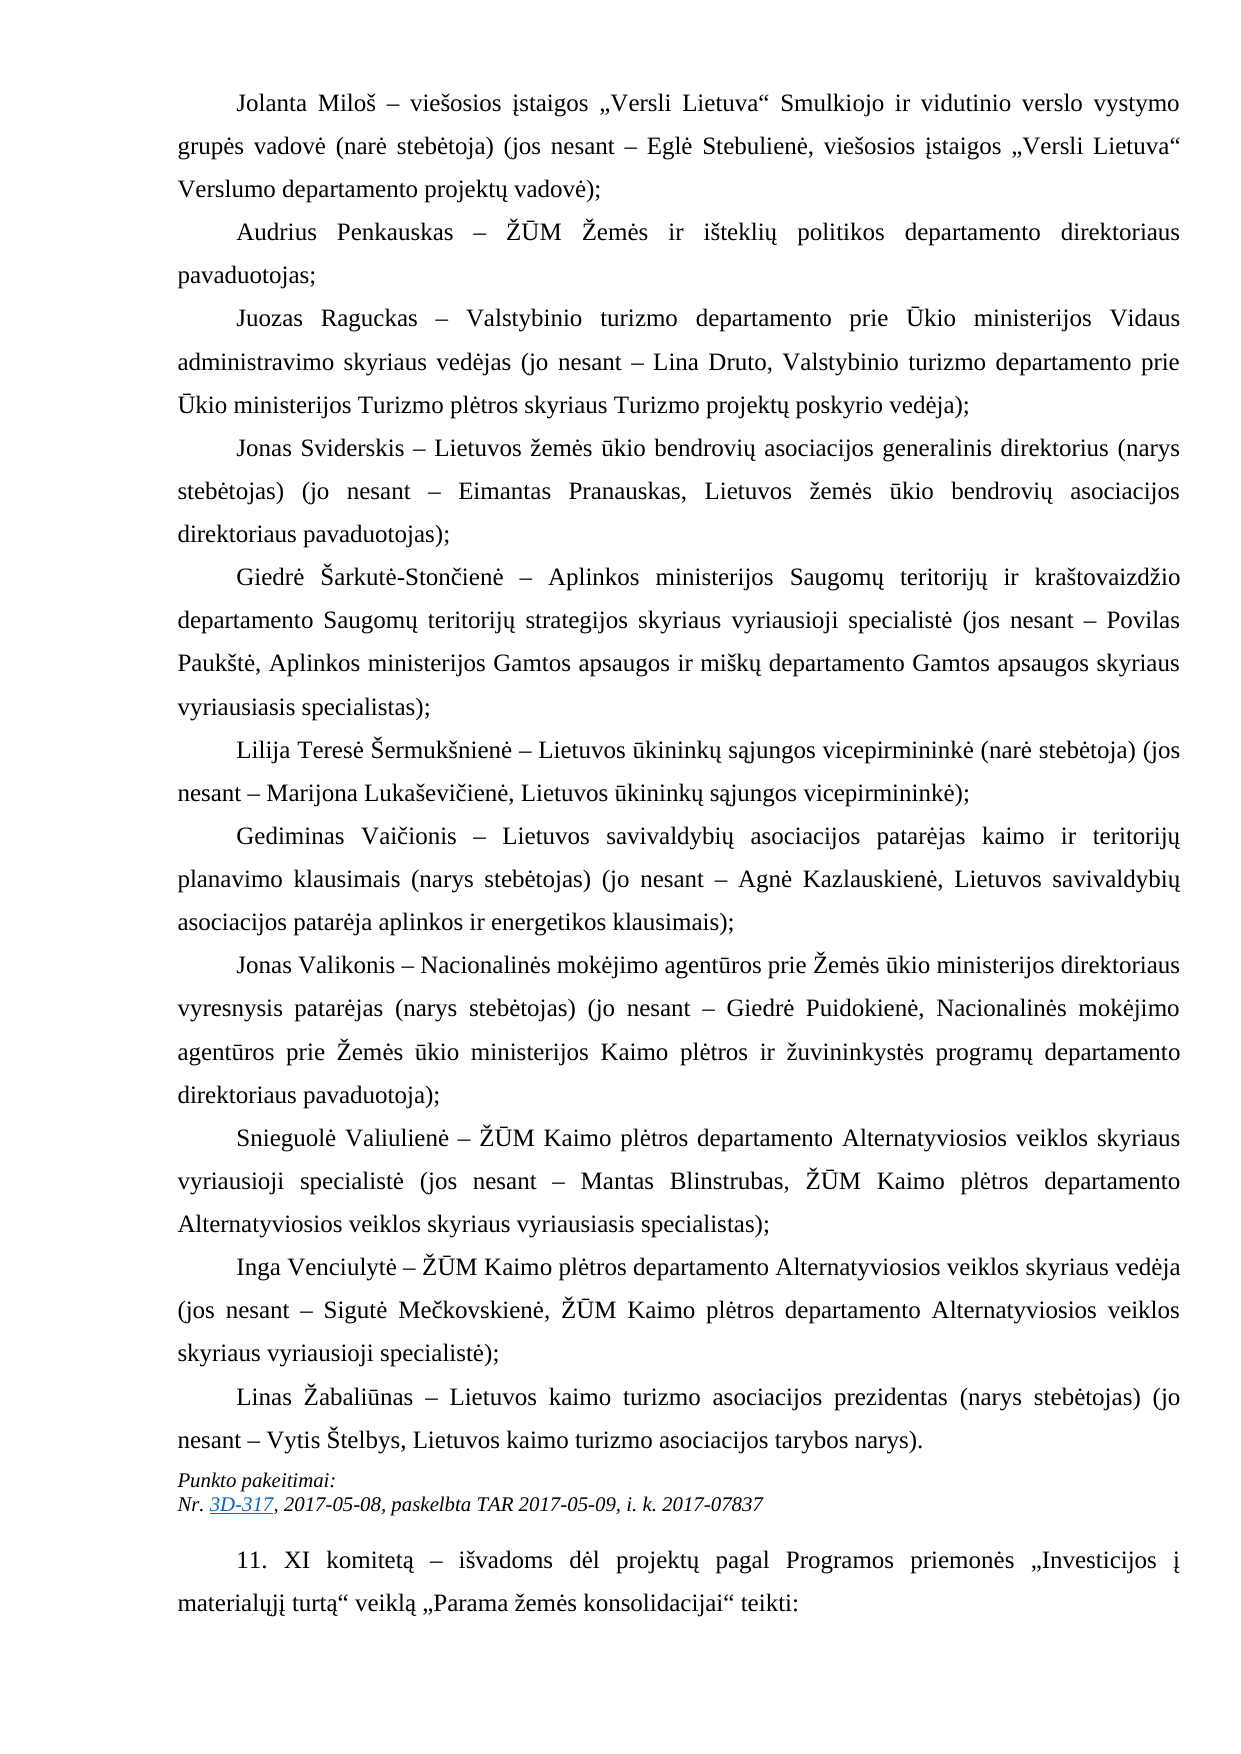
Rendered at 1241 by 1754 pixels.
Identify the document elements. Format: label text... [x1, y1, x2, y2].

text Nr. 3D-317, 2017-05-08, paskelbta TAR 2017-05-09, i. k. 2017-07837 [177, 1492, 1181, 1516]
text Snieguolė Valiulienė – ŽŪM Kaimo plėtros departamento Alternatyviosios veiklos skyriaus vyriausioji specialistė (jos nesant – Mantas Blinstrubas, ŽŪM Kaimo plėtros departamento Alternatyviosios veiklos skyriaus vyriausiasis specialistas); [177, 1123, 1181, 1238]
text Punkto pakeitimai: [177, 1468, 1181, 1492]
text Linas Žabaliūnas – Lietuvos kaimo turizmo asociacijos prezidentas (narys stebėtojas) (jo nesant – Vytis Štelbys, Lietuvos kaimo turizmo asociacijos tarybos narys). [177, 1382, 1181, 1453]
text Lilija Teresė Šermukšnienė – Lietuvos ūkininkų sąjungos vicepirmininkė (narė stebėtoja) (jos nesant – Marijona Lukaševičienė, Lietuvos ūkininkų sąjungos vicepirmininkė); [177, 735, 1181, 807]
text Audrius Penkauskas – ŽŪM Žemės ir išteklių politikos departamento direktoriaus pavaduotojas; [177, 217, 1181, 289]
text Jonas Valikonis – Nacionalinės mokėjimo agentūros prie Žemės ūkio ministerijos direktoriaus vyresnysis patarėjas (narys stebėtojas) (jo nesant – Giedrė Puidokienė, Nacionalinės mokėjimo agentūros prie Žemės ūkio ministerijos Kaimo plėtros ir žuvininkystės programų departamento direktoriaus pavaduotoja); [177, 950, 1181, 1108]
text Inga Venciulytė – ŽŪM Kaimo plėtros departamento Alternatyviosios veiklos skyriaus vedėja (jos nesant – Sigutė Mečkovskienė, ŽŪM Kaimo plėtros departamento Alternatyviosios veiklos skyriaus vyriausioji specialistė); [177, 1252, 1181, 1367]
text Gediminas Vaičionis – Lietuvos savivaldybių asociacijos patarėjas kaimo ir teritorijų planavimo klausimais (narys stebėtojas) (jo nesant – Agnė Kazlauskienė, Lietuvos savivaldybių asociacijos patarėja aplinkos ir energetikos klausimais); [177, 821, 1181, 936]
text Jonas Sviderskis – Lietuvos žemės ūkio bendrovių asociacijos generalinis direktorius (narys stebėtojas) (jo nesant – Eimantas Pranauskas, Lietuvos žemės ūkio bendrovių asociacijos direktoriaus pavaduotojas); [177, 433, 1181, 548]
text 11. XI komitetą – išvadoms dėl projektų pagal Programos priemonės „Investicijos į materialųjį turtą“ veiklą „Parama žemės konsolidacijai“ teikti: [177, 1545, 1181, 1617]
text Juozas Raguckas – Valstybinio turizmo departamento prie Ūkio ministerijos Vidaus administravimo skyriaus vedėjas (jo nesant – Lina Druto, Valstybinio turizmo departamento prie Ūkio ministerijos Turizmo plėtros skyriaus Turizmo projektų poskyrio vedėja); [177, 303, 1181, 418]
text Jolanta Miloš – viešosios įstaigos „Versli Lietuva“ Smulkiojo ir vidutinio verslo vystymo grupės vadovė (narė stebėtoja) (jos nesant – Eglė Stebulienė, viešosios įstaigos „Versli Lietuva“ Verslumo departamento projektų vadovė); [177, 88, 1181, 203]
text Giedrė Šarkutė-Stončienė – Aplinkos ministerijos Saugomų teritorijų ir kraštovaizdžio departamento Saugomų teritorijų strategijos skyriaus vyriausioji specialistė (jos nesant – Povilas Paukštė, Aplinkos ministerijos Gamtos apsaugos ir miškų departamento Gamtos apsaugos skyriaus vyriausiasis specialistas); [177, 562, 1181, 720]
